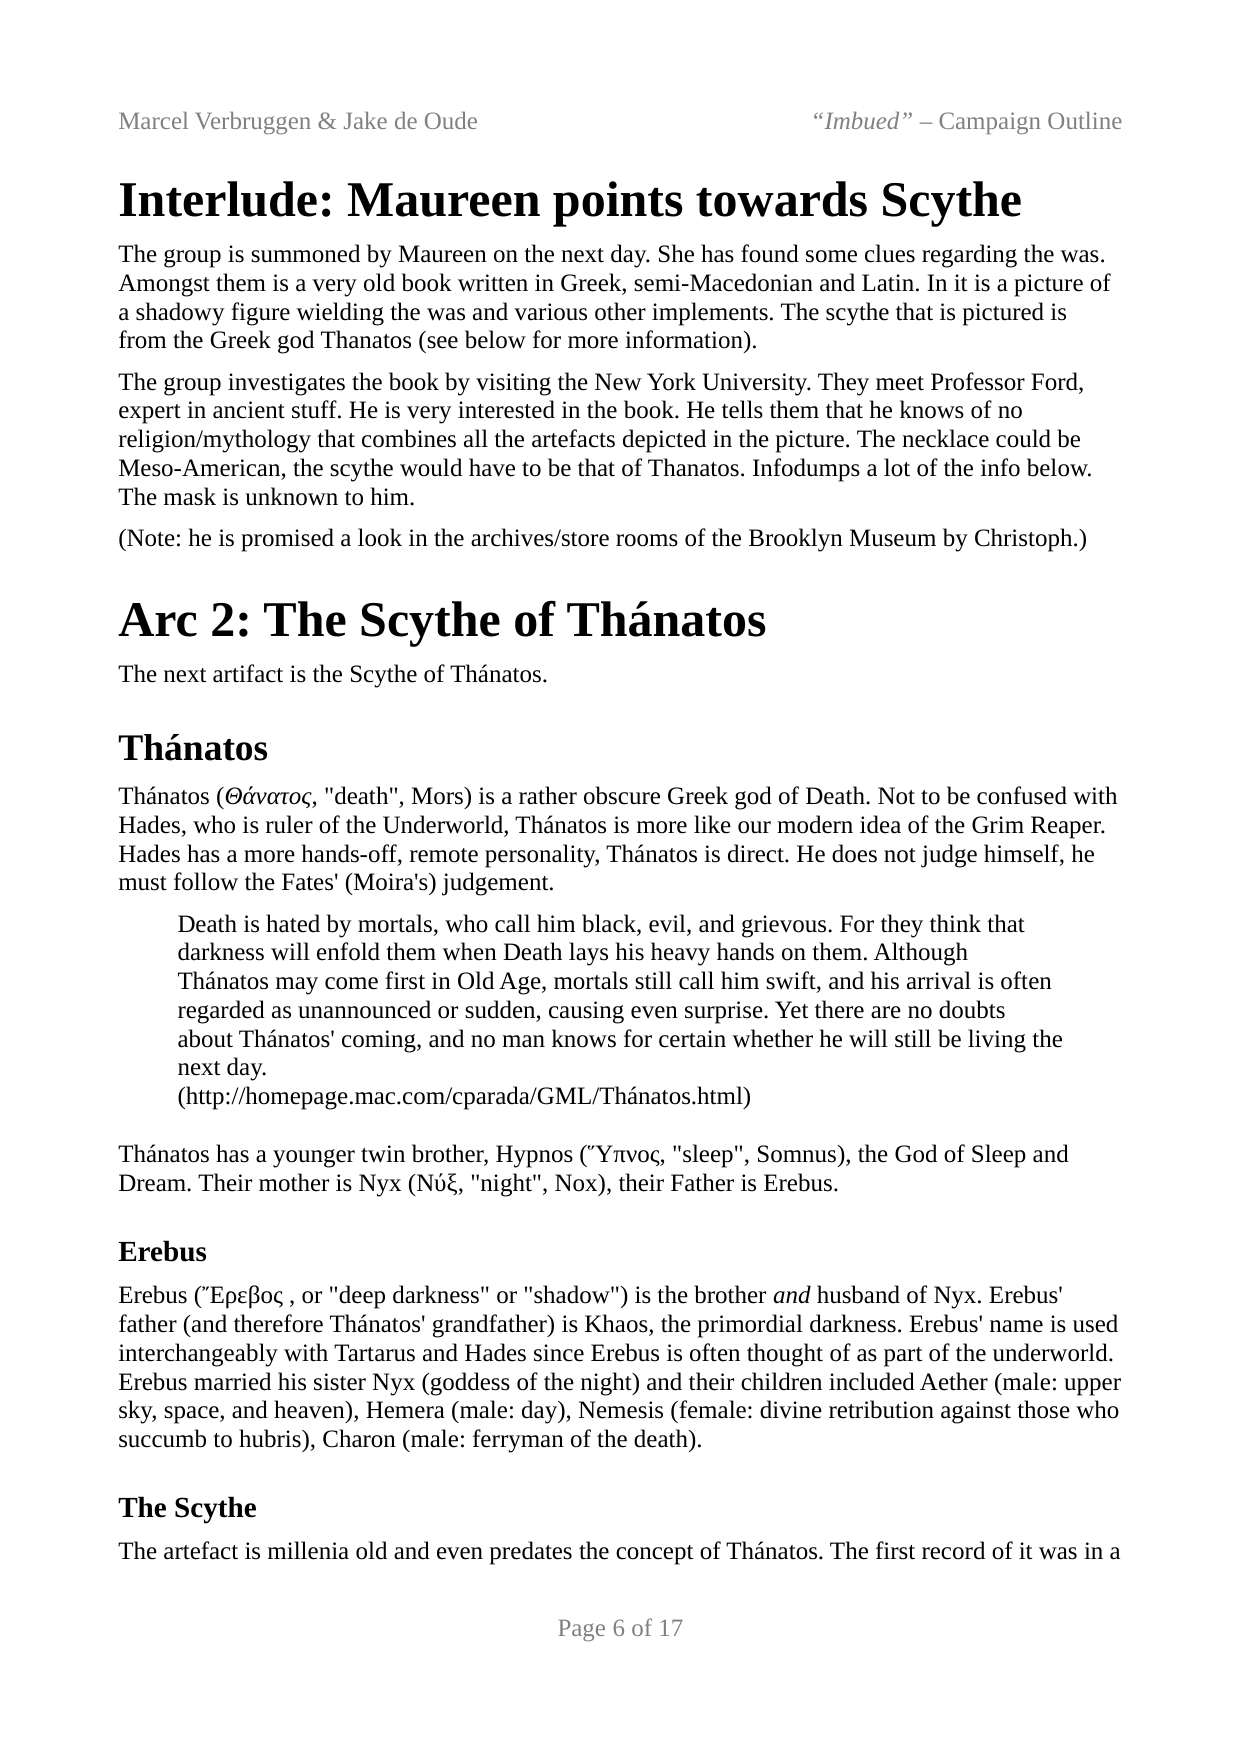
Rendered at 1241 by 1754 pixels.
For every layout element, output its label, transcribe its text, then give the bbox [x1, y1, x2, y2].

text The artefact is millenia old and even predates the concept of Thánatos. The first record of it was in a [118, 1536, 1122, 1565]
text Thánatos (Θάνατος, "death", Mors) is a rather obscure Greek god of Death. Not to be confused with Hades, who is ruler of the Underworld, Thánatos is more like our modern idea of the Grim Reaper. Hades has a more hands-off, remote personality, Thánatos is direct. He does not judge himself, he must follow the Fates' (Moira's) judgement. [118, 781, 1122, 896]
subtitle Arc 2: The Scythe of Thánatos [118, 589, 1122, 647]
text Erebus (Ἔρεβος , or "deep darkness" or "shadow") is the brother and husband of Nyx. Erebus' father (and therefore Thánatos' grandfather) is Khaos, the primordial darkness. Erebus' name is used interchangeably with Tartarus and Hades since Erebus is often thought of as part of the underworld. Erebus married his sister Nyx (goddess of the night) and their children included Aether (male: upper sky, space, and heaven), Hemera (male: day), Nemesis (female: divine retribution against those who succumb to hubris), Charon (male: ferryman of the death). [118, 1280, 1122, 1453]
subtitle Interlude: Maureen points towards Scythe [118, 169, 1122, 227]
text Death is hated by mortals, who call him black, evil, and grievous. For they think that darkness will enfold them when Death lays his heavy hands on them. Although Thánatos may come first in Old Age, mortals still call him swift, and his arrival is often regarded as unannounced or sudden, causing even surprise. Yet there are no doubts about Thánatos' coming, and no man knows for certain whether he will still be living the next day. (http://homepage.mac.com/cparada/GML/Thánatos.html) [177, 909, 1063, 1110]
text The next artifact is the Scythe of Thánatos. [118, 659, 1122, 688]
text Thánatos has a younger twin brother, Hypnos (Ὕπνος, "sleep", Somnus), the God of Sleep and Dream. Their mother is Nyx (Νύξ, "night", Nox), their Father is Erebus. [118, 1139, 1122, 1197]
text (Note: he is promised a look in the archives/store rooms of the Brooklyn Museum by Christoph.) [118, 523, 1122, 552]
subtitle The Scythe [118, 1490, 1122, 1524]
subtitle Erebus [118, 1234, 1122, 1268]
text The group investigates the book by visiting the New York University. They meet Professor Ford, expert in ancient stuff. He is very interested in the book. He tells them that he knows of no religion/mythology that combines all the artefacts depicted in the picture. The necklace could be Meso-American, the scythe would have to be that of Thanatos. Infodumps a lot of the info below. The mask is unknown to him. [118, 367, 1122, 511]
text The group is summoned by Maureen on the next day. She has found some clues regarding the was. Amongst them is a very old book written in Greek, semi-Macedonian and Latin. In it is a picture of a shadowy figure wielding the was and various other implements. The scythe that is pictured is from the Greek god Thanatos (see below for more information). [118, 239, 1122, 354]
subtitle Thánatos [118, 726, 1122, 769]
